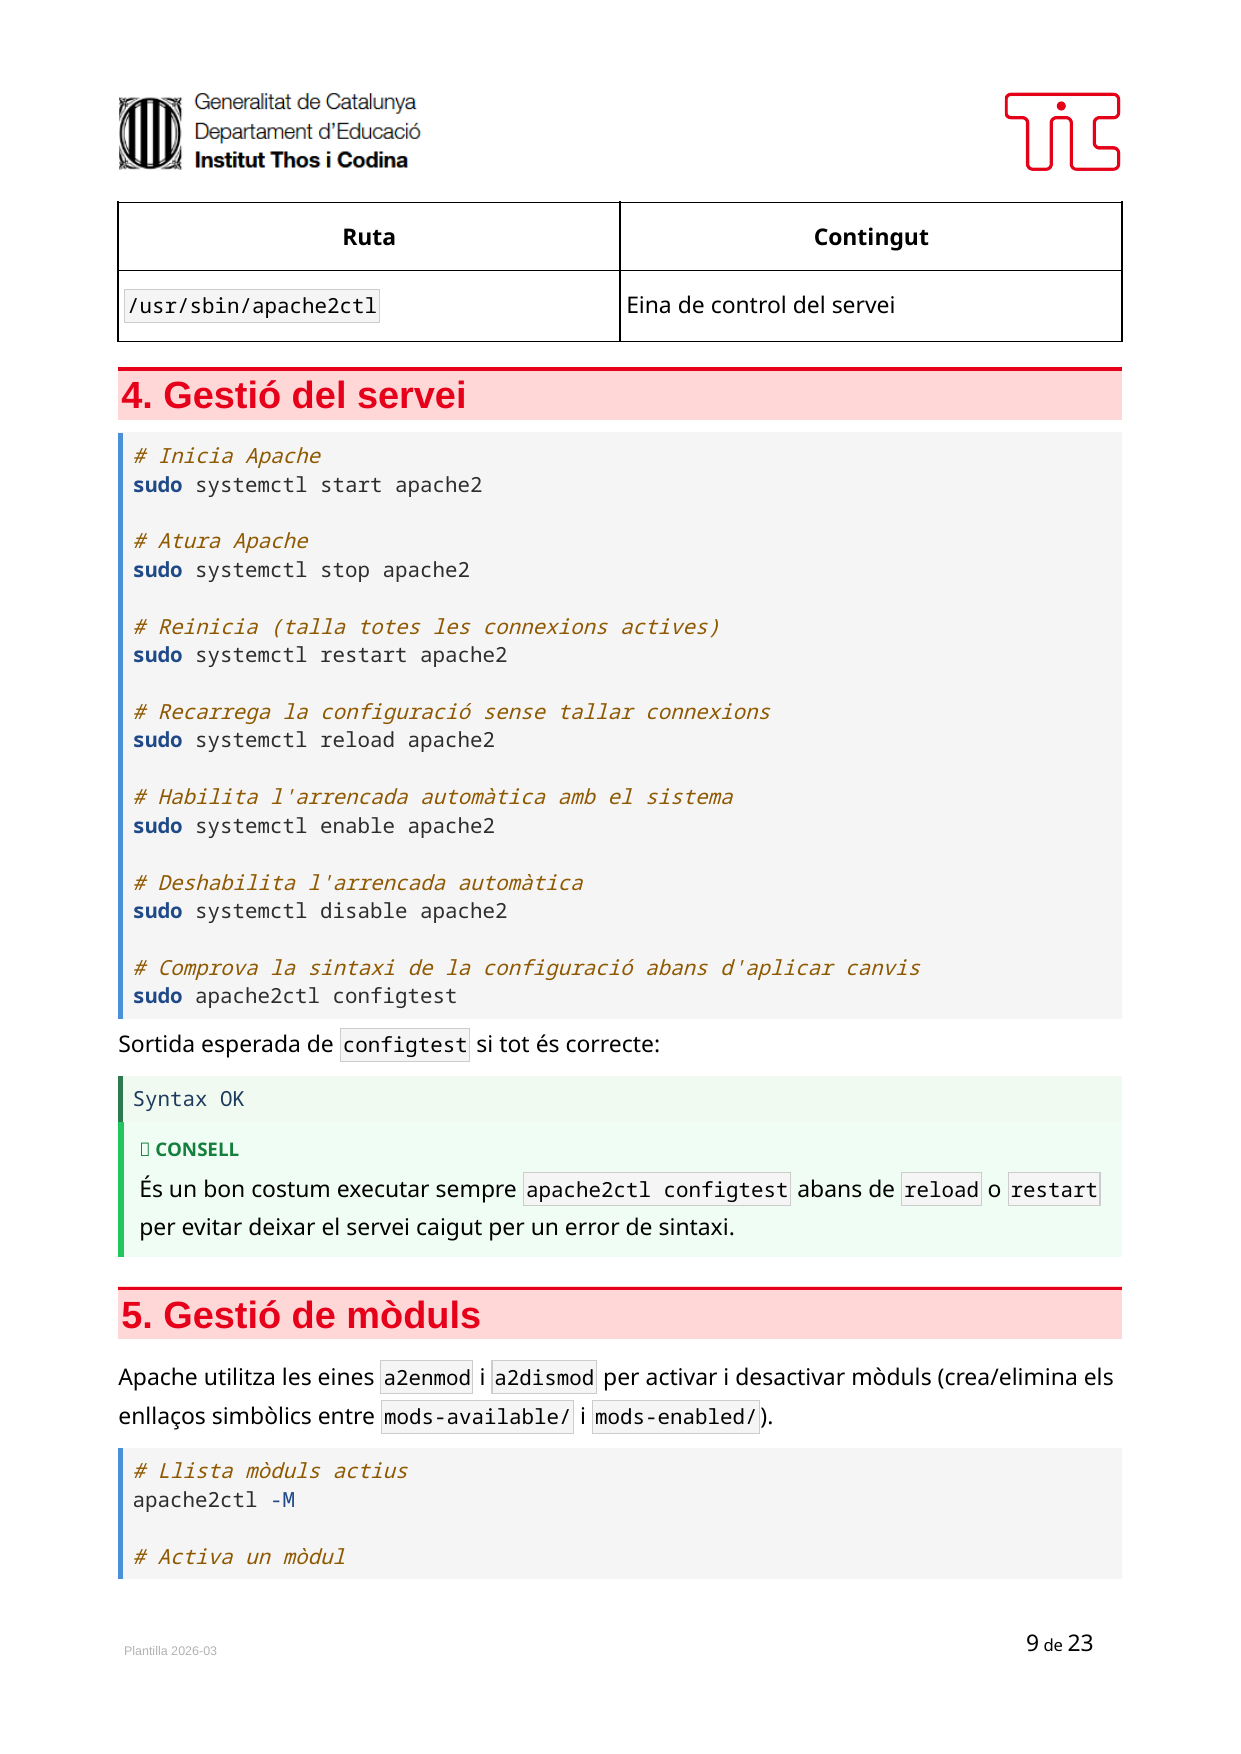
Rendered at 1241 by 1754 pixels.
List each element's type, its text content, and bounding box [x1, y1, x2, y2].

text Sortida esperada de configtest si tot és correcte: [470, 1028, 1122, 1062]
text Syntax OK [123, 1076, 1122, 1122]
text # Habilita l'arrencada automàtica amb el sistema [123, 782, 1122, 811]
text sudo systemctl reload apache2 [123, 726, 1122, 754]
text sudo apache2ctl configtest [123, 982, 1122, 1019]
table_cell /usr/sbin/apache2ctl [119, 271, 619, 341]
text # Comprova la sintaxi de la configuració abans d'aplicar canvis [123, 953, 1122, 982]
text sudo systemctl enable apache2 [123, 811, 1122, 839]
text # Reinicia (talla totes les connexions actives) [123, 612, 1122, 640]
text ✅ CONSELL [124, 1122, 1122, 1157]
subtitle 4. Gestió del servei [118, 371, 1122, 420]
text # Llista mòduls actius [123, 1448, 1122, 1485]
table_cell Eina de control del servei [621, 271, 1121, 341]
picture [118, 92, 422, 171]
text sudo systemctl disable apache2 [123, 896, 1122, 925]
text sudo systemctl restart apache2 [123, 640, 1122, 669]
text # Activa un mòdul [123, 1542, 1122, 1579]
picture [1004, 92, 1123, 171]
text Apache utilitza les eines a2enmod i a2dismod per activar i desactivar mòduls (crea/elimina els enllaços simbòlics entre mods-available/ i mods-enabled/). [118, 1360, 1122, 1434]
text sudo systemctl stop apache2 [123, 555, 1122, 583]
text # Atura Apache [123, 527, 1122, 555]
table_header Contingut [621, 203, 1121, 269]
text apache2ctl -M [123, 1485, 1122, 1513]
text # Recarrega la configuració sense tallar connexions [123, 697, 1122, 726]
text # Deshabilita l'arrencada automàtica [123, 868, 1122, 896]
table_header Ruta [119, 203, 619, 269]
text És un bon costum executar sempre apache2ctl configtest abans de reload o restart per evitar deixar el servei caigut per un error de sintaxi. [124, 1157, 1122, 1257]
text # Inicia Apache [118, 432, 1122, 470]
text sudo systemctl start apache2 [123, 470, 1122, 498]
text Sortida esperada de configtest si tot és correcte: [118, 1028, 340, 1062]
subtitle 5. Gestió de mòduls [118, 1290, 1122, 1339]
